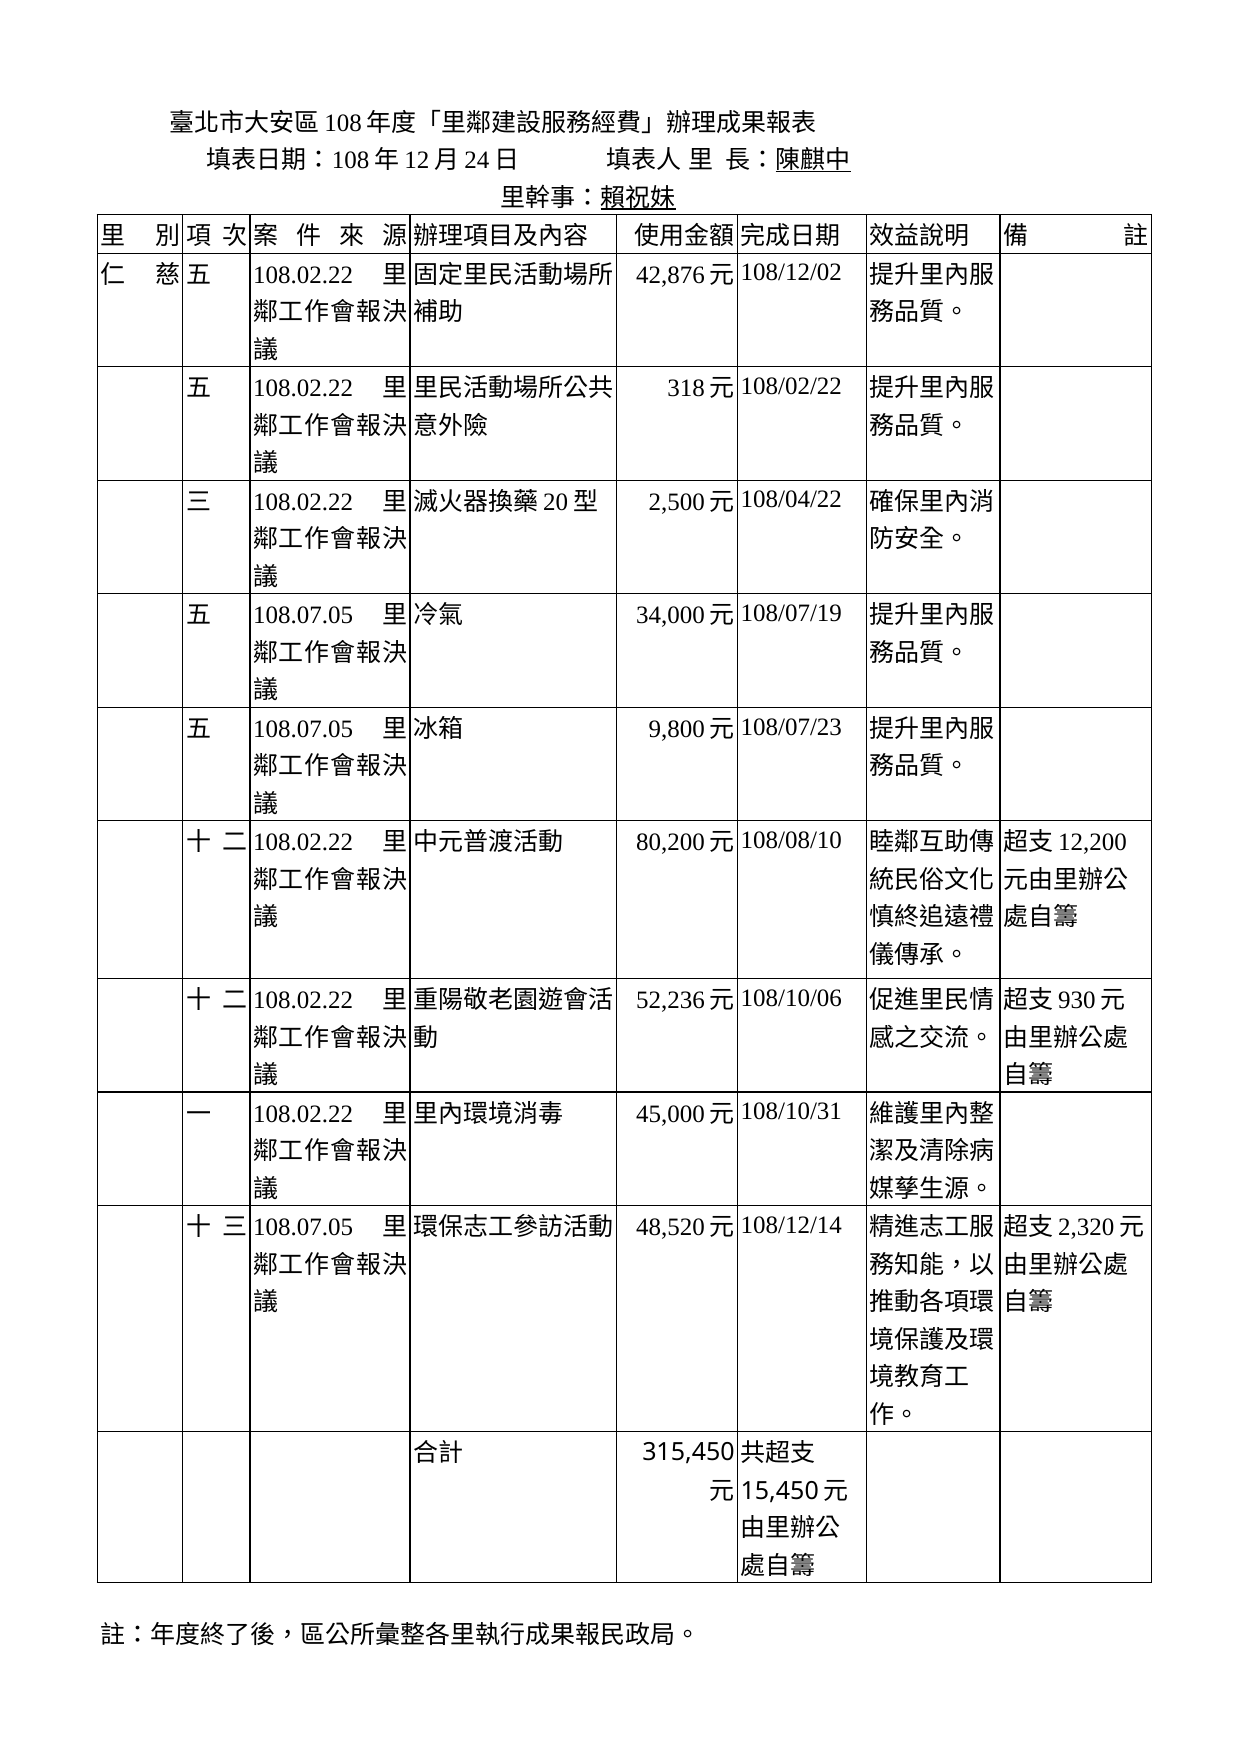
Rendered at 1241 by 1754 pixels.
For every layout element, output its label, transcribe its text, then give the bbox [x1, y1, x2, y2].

table_cell [867, 1432, 999, 1582]
table_cell [98, 1093, 182, 1205]
table_cell 精進志工服務知能，以推動各項環境保護及環境教育工作。 [867, 1206, 999, 1431]
table_cell 80,200元 [617, 821, 737, 978]
table_cell 108.07.05里鄰工作會報決議 [251, 708, 409, 820]
table_cell 108.02.22里鄰工作會報決議 [251, 821, 409, 978]
table_cell 十三 [183, 1206, 249, 1431]
table_cell [98, 821, 182, 978]
table_cell [1001, 254, 1151, 366]
text 臺北市大安區108年度「里鄰建設服務經費」辦理成果報表 [100, 101, 1152, 139]
table_cell 318元 [617, 367, 737, 479]
table_cell 52,236元 [617, 979, 737, 1091]
table_cell 108.02.22里鄰工作會報決議 [251, 1093, 409, 1205]
table_cell 108/02/22 [738, 367, 866, 479]
table_cell 42,876元 [617, 254, 737, 366]
table_cell 三 [183, 481, 249, 593]
table_cell 108/12/14 [738, 1206, 866, 1431]
table_cell 108/12/02 [738, 254, 866, 366]
table_cell [98, 1206, 182, 1431]
table_cell 超支2,320元由里辦公處自籌 [1001, 1206, 1151, 1431]
table_cell 十二 [183, 821, 249, 978]
table_cell 45,000元 [617, 1093, 737, 1205]
table_cell 睦鄰互助傳統民俗文化慎終追遠禮儀傳承。 [867, 821, 999, 978]
table_header 完成日期 [738, 215, 866, 252]
table_cell 五 [183, 708, 249, 820]
table_cell 固定里民活動場所補助 [411, 254, 616, 366]
table_cell 仁慈 [98, 254, 182, 366]
table_cell 環保志工參訪活動 [411, 1206, 616, 1431]
table_cell 34,000元 [617, 594, 737, 707]
table_cell 108.07.05里鄰工作會報決議 [251, 594, 409, 707]
text 填表日期：108年12月24日 填表人 里 長：陳麒中 [100, 139, 1152, 176]
table_cell 108/04/22 [738, 481, 866, 593]
table_cell [1001, 367, 1151, 479]
table_cell 滅火器換藥20型 [411, 481, 616, 593]
text 里幹事：賴祝妹 [100, 176, 1152, 214]
table_cell 108.02.22里鄰工作會報決議 [251, 481, 409, 593]
table_cell 維護里內整潔及清除病媒孳生源。 [867, 1093, 999, 1205]
table_cell [1001, 1432, 1151, 1582]
table_cell [98, 367, 182, 479]
table_cell 108/07/19 [738, 594, 866, 707]
table_header 辦理項目及內容 [411, 215, 616, 252]
table_cell 五 [183, 367, 249, 479]
table_cell 315,450元 [617, 1432, 737, 1582]
table_cell 108/10/31 [738, 1093, 866, 1205]
table_cell 冷氣 [411, 594, 616, 707]
table_cell 108.02.22里鄰工作會報決議 [251, 254, 409, 366]
table_header 里別 [98, 215, 182, 252]
table_cell [1001, 481, 1151, 593]
table_cell 重陽敬老園遊會活動 [411, 979, 616, 1091]
table_cell 108.07.05里鄰工作會報決議 [251, 1206, 409, 1431]
table_cell 提升里內服務品質。 [867, 254, 999, 366]
table_header 項次 [183, 215, 249, 252]
table_cell [1001, 1093, 1151, 1205]
table_cell 108.02.22里鄰工作會報決議 [251, 979, 409, 1091]
table_cell 一 [183, 1093, 249, 1205]
table_cell [98, 481, 182, 593]
table_cell 五 [183, 254, 249, 366]
table_cell 108/08/10 [738, 821, 866, 978]
table_cell 提升里內服務品質。 [867, 367, 999, 479]
table_cell [251, 1432, 409, 1582]
table_cell [98, 1432, 182, 1582]
table_cell 確保里內消防安全。 [867, 481, 999, 593]
table_header 使用金額 [617, 215, 737, 252]
table_cell 里民活動場所公共意外險 [411, 367, 616, 479]
table_cell 促進里民情感之交流。 [867, 979, 999, 1091]
table_cell [98, 708, 182, 820]
table_cell 中元普渡活動 [411, 821, 616, 978]
table_cell 108/07/23 [738, 708, 866, 820]
table_cell 共超支15,450元由里辦公處自籌 [738, 1432, 866, 1582]
table_cell [1001, 594, 1151, 707]
table_cell 108/10/06 [738, 979, 866, 1091]
table_cell [183, 1432, 249, 1582]
table_header 備註 [1001, 215, 1151, 252]
table_cell 108.02.22里鄰工作會報決議 [251, 367, 409, 479]
table_cell 冰箱 [411, 708, 616, 820]
table_cell 2,500元 [617, 481, 737, 593]
table_cell 五 [183, 594, 249, 707]
table_cell 超支12,200元由里辦公處自籌 [1001, 821, 1151, 978]
table_cell 十二 [183, 979, 249, 1091]
table_cell [1001, 708, 1151, 820]
table_cell 9,800元 [617, 708, 737, 820]
table_cell 超支930元由里辦公處自籌 [1001, 979, 1151, 1091]
table_cell 里內環境消毒 [411, 1093, 616, 1205]
table_cell [98, 979, 182, 1091]
table_cell 提升里內服務品質。 [867, 708, 999, 820]
table_cell 48,520元 [617, 1206, 737, 1431]
table_cell [98, 594, 182, 707]
table_header 案件來源 [251, 215, 409, 252]
table_cell 合計 [411, 1432, 616, 1582]
table_cell 提升里內服務品質。 [867, 594, 999, 707]
table_header 效益說明 [867, 215, 999, 252]
